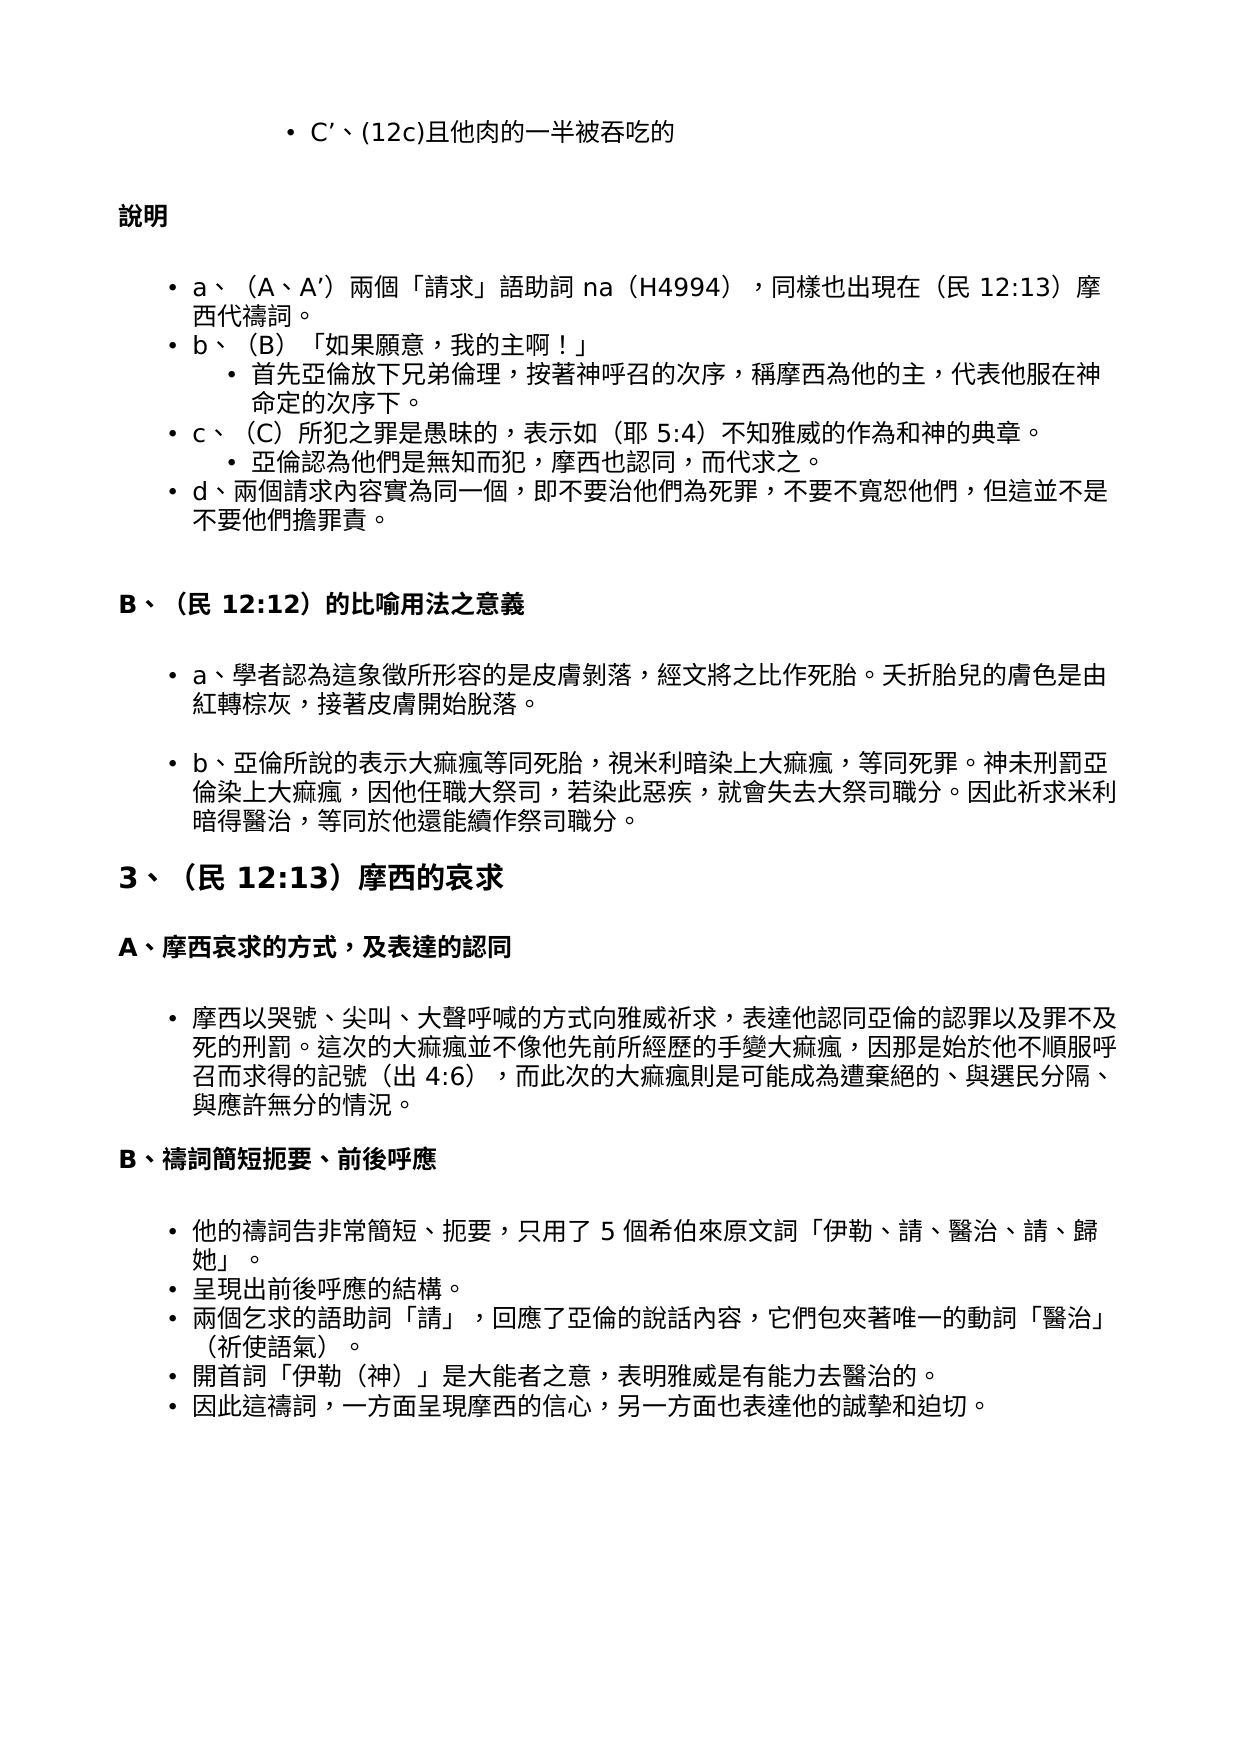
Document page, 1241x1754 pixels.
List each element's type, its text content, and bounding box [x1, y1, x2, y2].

list 呈現出前後呼應的結構。 [177, 1275, 1122, 1304]
list a、學者認為這象徵所形容的是皮膚剝落，經文將之比作死胎。夭折胎兒的膚色是由紅轉棕灰，接著皮膚開始脫落。 [177, 661, 1122, 719]
list b、（B）「如果願意，我的主啊！」 [177, 331, 1122, 360]
list 亞倫認為他們是無知而犯，摩西也認同，而代求之。 [236, 448, 1122, 477]
list 摩西以哭號、尖叫、大聲呼喊的方式向雅威祈求，表達他認同亞倫的認罪以及罪不及死的刑罰。這次的大痲瘋並不像他先前所經歷的手變大痲瘋，因那是始於他不順服呼召而求得的記號（出 4:6），而此次的大痲瘋則是可能成為遭棄絕的、與選民分隔、與應許無分的情況。 [177, 1004, 1122, 1121]
list C’、(12c)且他肉的一半被吞吃的 [295, 118, 1122, 147]
list a、（A、A’）兩個「請求」語助詞 na（H4994），同樣也出現在（民 12:13）摩西代禱詞。 [177, 273, 1122, 331]
list 因此這禱詞，一方面呈現摩西的信心，另一方面也表達他的誠摯和迫切。 [177, 1392, 1122, 1421]
subtitle 3、（民 12:13）摩西的哀求 [118, 861, 1122, 895]
subtitle 說明 [118, 202, 1122, 231]
list b、亞倫所說的表示大痲瘋等同死胎，視米利暗染上大痲瘋，等同死罪。神未刑罰亞倫染上大痲瘋，因他任職大祭司，若染此惡疾，就會失去大祭司職分。因此祈求米利暗得醫治，等同於他還能續作祭司職分。 [177, 749, 1122, 836]
subtitle B、（民 12:12）的比喻用法之意義 [118, 590, 1122, 619]
list 首先亞倫放下兄弟倫理，按著神呼召的次序，稱摩西為他的主，代表他服在神命定的次序下。 [236, 360, 1122, 419]
subtitle A、摩西哀求的方式，及表達的認同 [118, 933, 1122, 962]
list 他的禱詞告非常簡短、扼要，只用了 5 個希伯來原文詞「伊勒、請、醫治、請、歸她」。 [177, 1217, 1122, 1275]
list c、（C）所犯之罪是愚昧的，表示如（耶 5:4）不知雅威的作為和神的典章。 [177, 419, 1122, 448]
list 開首詞「伊勒（神）」是大能者之意，表明雅威是有能力去醫治的。 [177, 1363, 1122, 1392]
list 兩個乞求的語助詞「請」，回應了亞倫的說話內容，它們包夾著唯一的動詞「醫治」（祈使語氣）。 [177, 1304, 1122, 1363]
subtitle B、禱詞簡短扼要、前後呼應 [118, 1146, 1122, 1175]
list d、兩個請求內容實為同一個，即不要治他們為死罪，不要不寬恕他們，但這並不是不要他們擔罪責。 [177, 477, 1122, 535]
